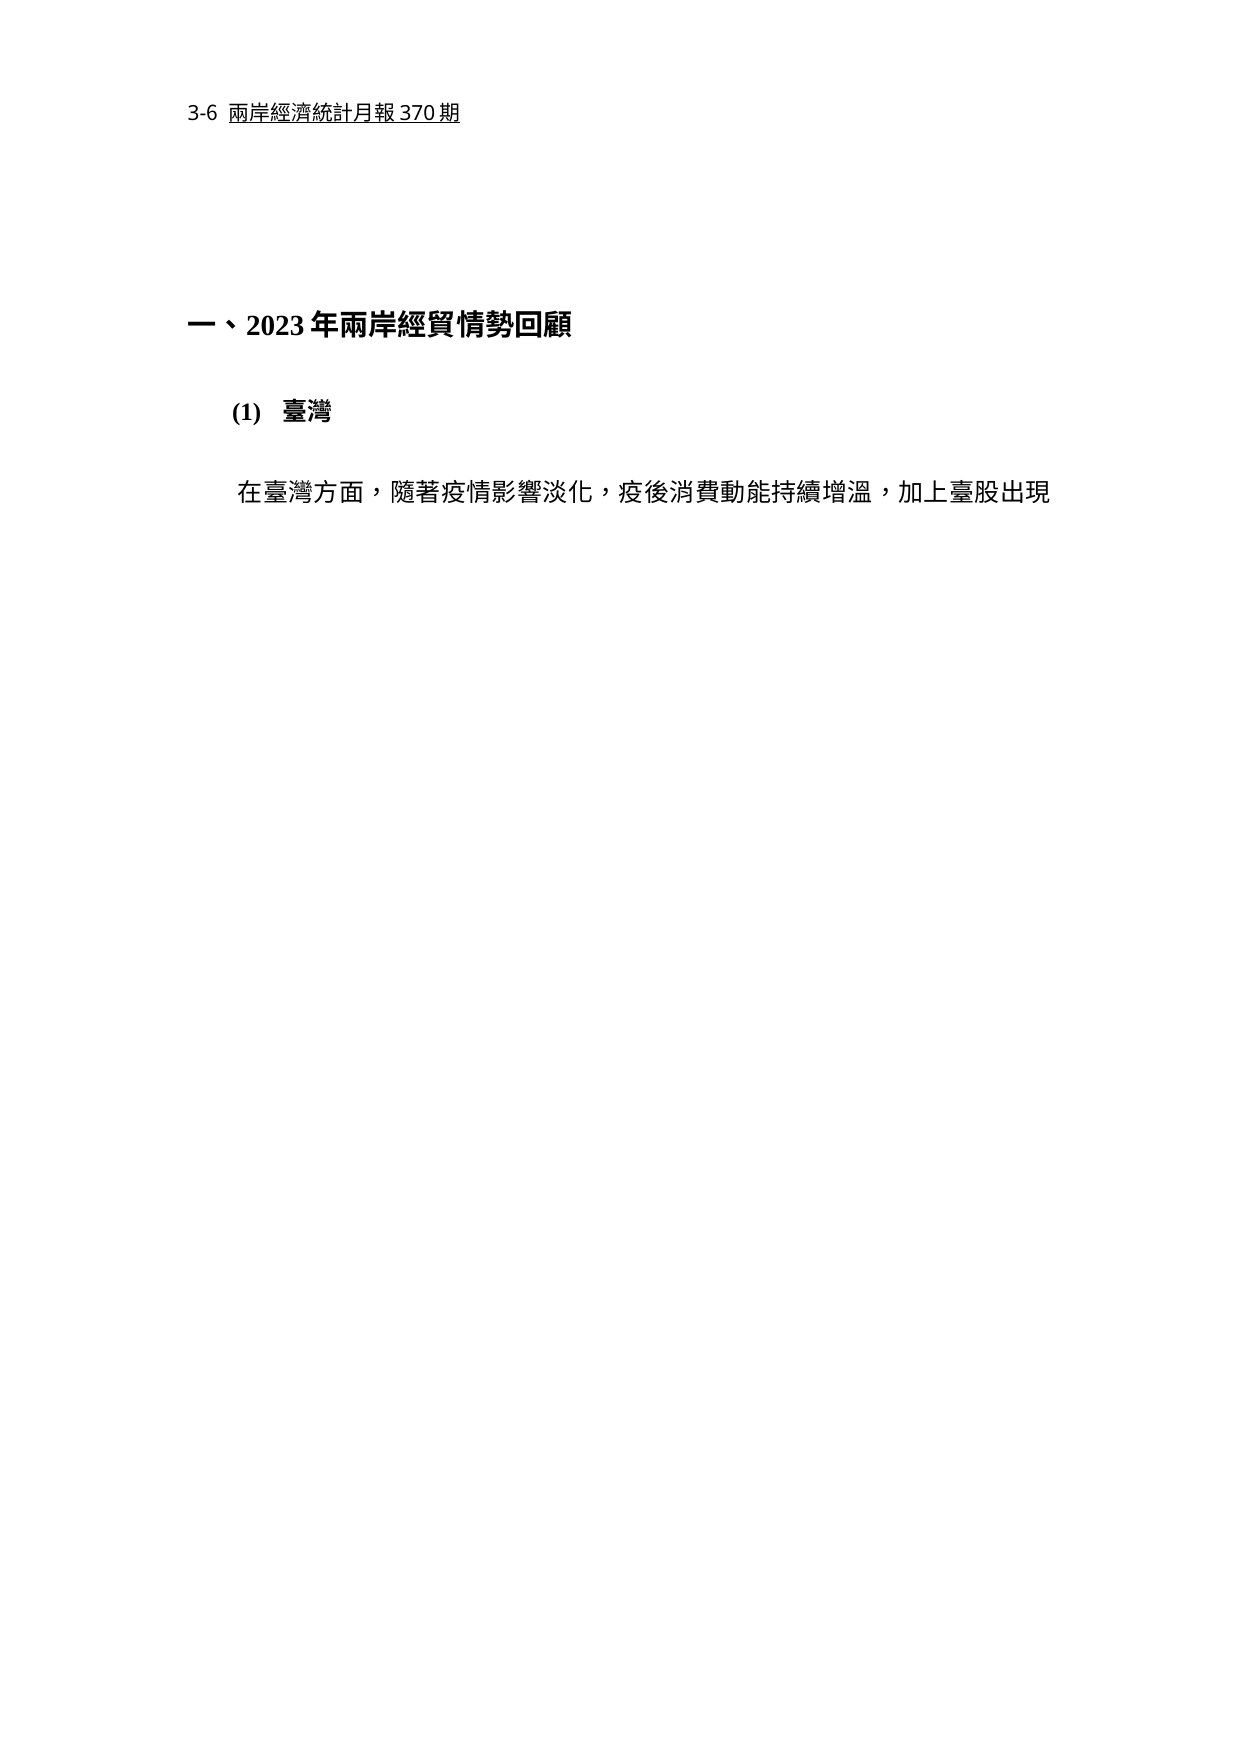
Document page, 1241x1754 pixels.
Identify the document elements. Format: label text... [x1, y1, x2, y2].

list 臺灣 [232, 368, 1053, 430]
text 在臺灣方面，隨著疫情影響淡化，疫後消費動能持續增溫，加上臺股出現 [187, 449, 1053, 511]
text 一、2023年兩岸經貿情勢回顧 [187, 281, 1053, 344]
